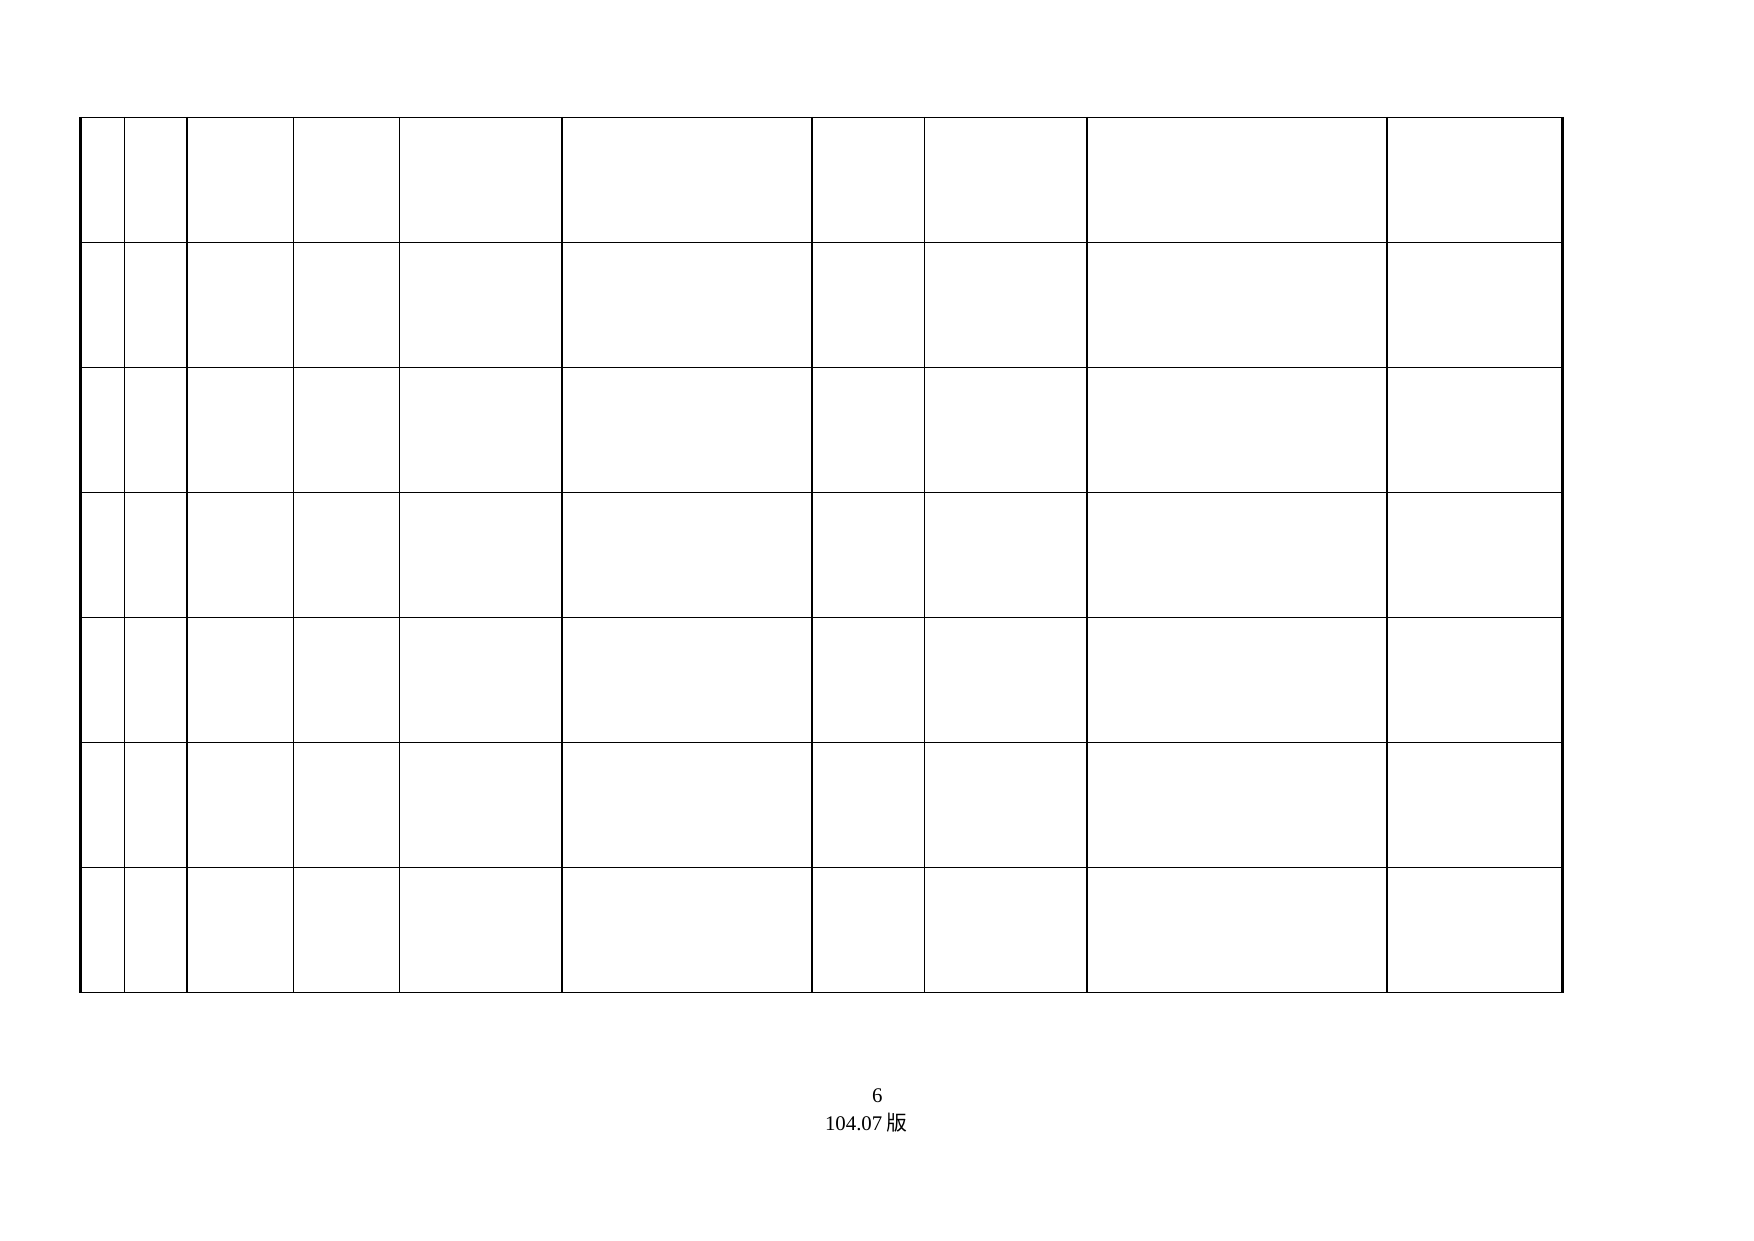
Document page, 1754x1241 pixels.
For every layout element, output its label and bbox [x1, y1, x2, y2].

table_cell [400, 868, 561, 992]
table_cell [925, 118, 1086, 242]
table_cell [125, 743, 186, 867]
table_cell [82, 118, 124, 242]
table_cell [813, 368, 924, 492]
table_cell [1388, 493, 1561, 617]
table_cell [813, 743, 924, 867]
table_cell [813, 868, 924, 992]
table_cell [400, 743, 561, 867]
table_cell [82, 243, 124, 367]
table_cell [400, 618, 561, 742]
table_cell [188, 118, 293, 242]
table_cell [82, 493, 124, 617]
table_cell [1088, 243, 1386, 367]
table_cell [813, 618, 924, 742]
table_cell [1388, 868, 1561, 992]
table_cell [1388, 243, 1561, 367]
table_cell [188, 743, 293, 867]
table_cell [82, 868, 124, 992]
table_cell [125, 368, 186, 492]
table_cell [813, 493, 924, 617]
table_cell [813, 243, 924, 367]
table_cell [1388, 118, 1561, 242]
table_cell [125, 493, 186, 617]
table_cell [294, 493, 399, 617]
table_cell [294, 243, 399, 367]
table_cell [82, 368, 124, 492]
table_cell [82, 743, 124, 867]
table_cell [1088, 868, 1386, 992]
table_cell [400, 243, 561, 367]
table_cell [1088, 368, 1386, 492]
table_cell [925, 868, 1086, 992]
table_cell [188, 618, 293, 742]
table_cell [925, 618, 1086, 742]
table_cell [294, 743, 399, 867]
table_cell [1088, 118, 1386, 242]
table_cell [925, 743, 1086, 867]
table_cell [400, 118, 561, 242]
table_cell [294, 368, 399, 492]
table_cell [1388, 368, 1561, 492]
table_cell [188, 493, 293, 617]
table_cell [563, 868, 811, 992]
table_cell [563, 618, 811, 742]
table_cell [925, 368, 1086, 492]
table_cell [294, 868, 399, 992]
table_cell [563, 118, 811, 242]
table_cell [294, 618, 399, 742]
table_cell [1088, 618, 1386, 742]
table_cell [563, 243, 811, 367]
table_cell [1088, 743, 1386, 867]
table_cell [294, 118, 399, 242]
table_cell [125, 118, 186, 242]
table_cell [125, 868, 186, 992]
table_cell [400, 493, 561, 617]
table_cell [1088, 493, 1386, 617]
table_cell [563, 493, 811, 617]
table_cell [125, 618, 186, 742]
table_cell [400, 368, 561, 492]
table_cell [925, 493, 1086, 617]
table_cell [188, 243, 293, 367]
table_cell [563, 368, 811, 492]
table_cell [563, 743, 811, 867]
table_cell [82, 618, 124, 742]
table_cell [925, 243, 1086, 367]
table_cell [1388, 618, 1561, 742]
table_cell [188, 868, 293, 992]
table_cell [125, 243, 186, 367]
table_cell [813, 118, 924, 242]
table_cell [1388, 743, 1561, 867]
table_cell [188, 368, 293, 492]
